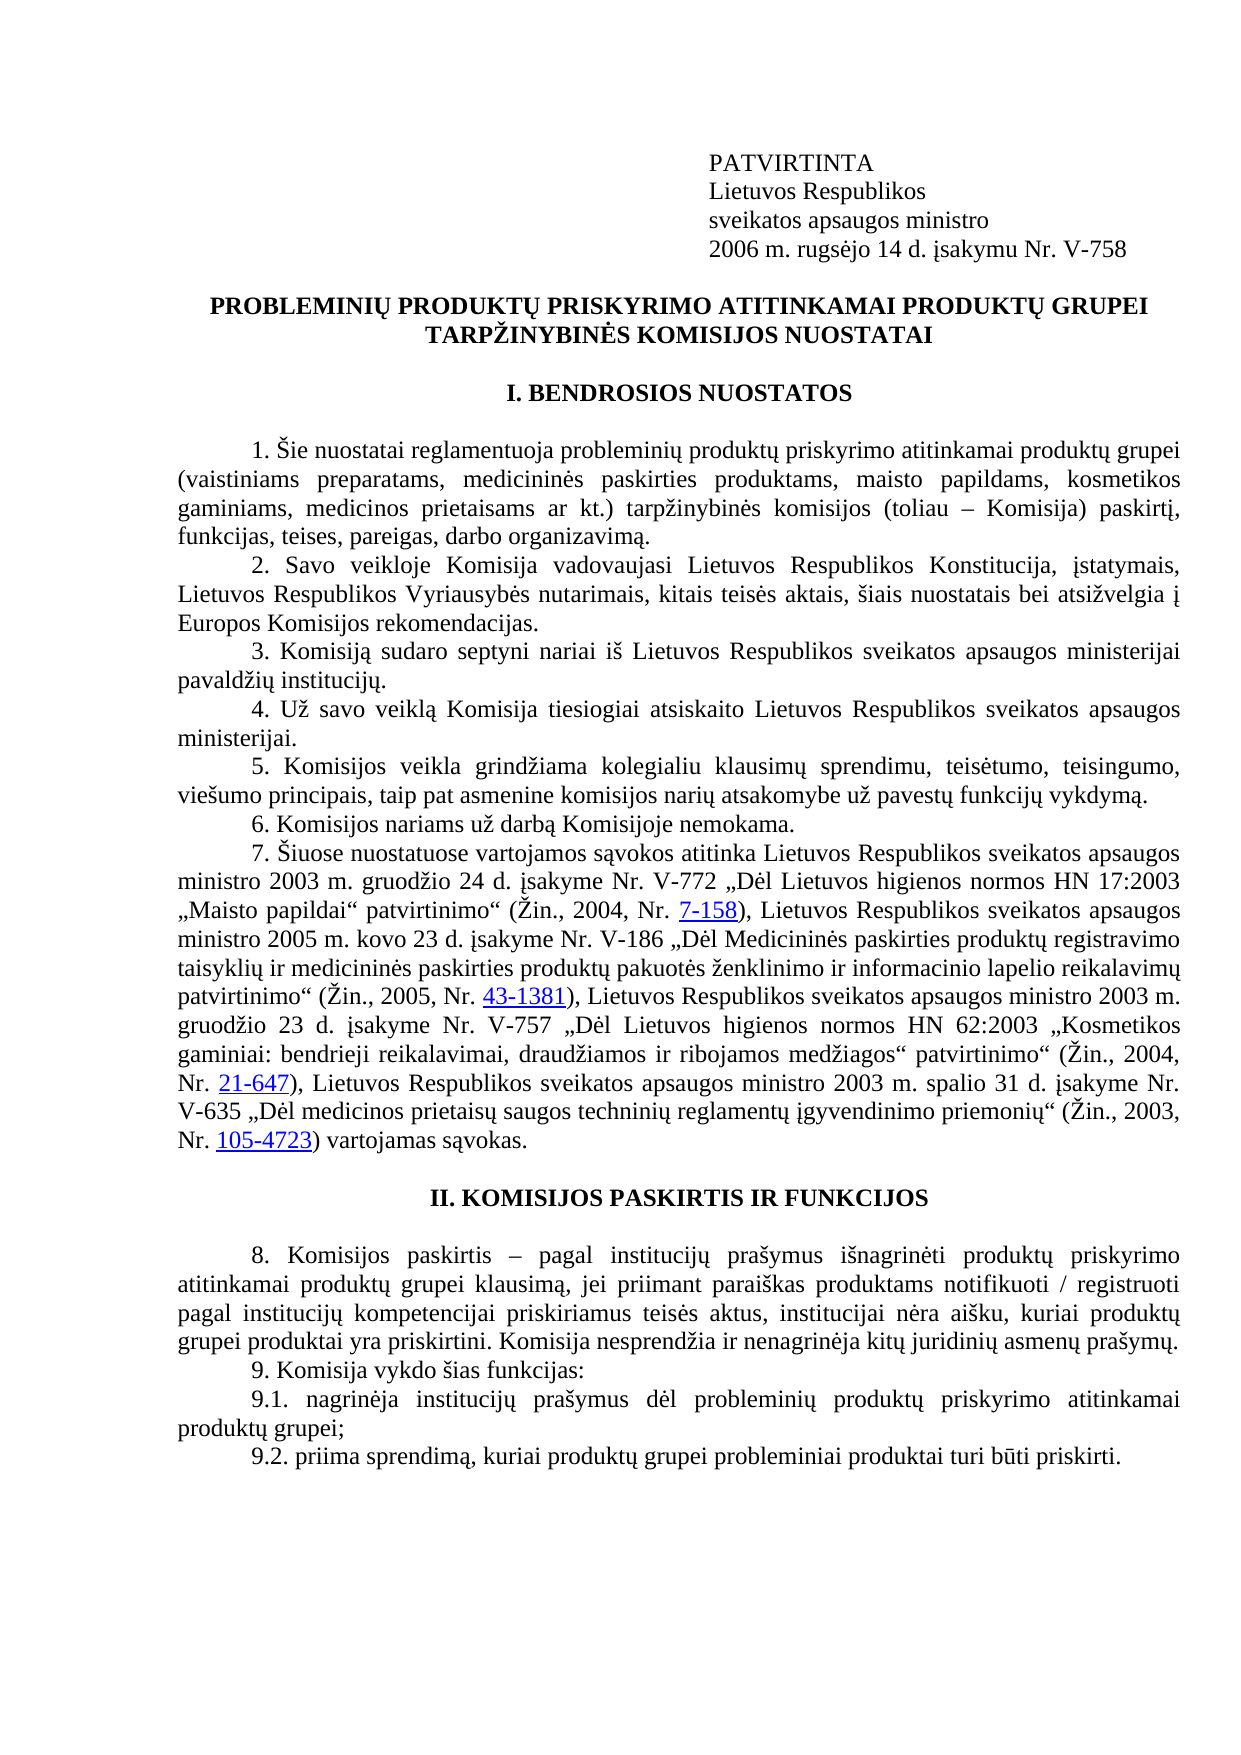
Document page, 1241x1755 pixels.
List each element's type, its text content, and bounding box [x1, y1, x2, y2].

text 4. Už savo veiklą Komisija tiesiogiai atsiskaito Lietuvos Respublikos sveikatos apsaugos ministerijai. [177, 694, 1181, 751]
text 2006 m. rugsėjo 14 d. įsakymu Nr. V-758 [177, 234, 1181, 263]
text 8. Komisijos paskirtis – pagal institucijų prašymus išnagrinėti produktų priskyrimo atitinkamai produktų grupei klausimą, jei priimant paraiškas produktams notifikuoti / registruoti pagal institucijų kompetencijai priskiriamus teisės aktus, institucijai nėra aišku, kuriai produktų grupei produktai yra priskirtini. Komisija nesprendžia ir nenagrinėja kitų juridinių asmenų prašymų. [177, 1240, 1181, 1355]
text PATVIRTINTA [177, 148, 1181, 176]
text I. BENDROSIOS NUOSTATOS [177, 378, 1181, 406]
text 3. Komisiją sudaro septyni nariai iš Lietuvos Respublikos sveikatos apsaugos ministerijai pavaldžių institucijų. [177, 636, 1181, 694]
text 5. Komisijos veikla grindžiama kolegialiu klausimų sprendimu, teisėtumo, teisingumo, viešumo principais, taip pat asmenine komisijos narių atsakomybe už pavestų funkcijų vykdymą. [177, 751, 1181, 809]
text PROBLEMINIŲ PRODUKTŲ PRISKYRIMO ATITINKAMAI PRODUKTŲ GRUPEI TARPŽINYBINĖS KOMISIJOS NUOSTATAI [177, 291, 1181, 349]
text II. KOMISIJOS PASKIRTIS IR FUNKCIJOS [177, 1183, 1181, 1211]
text 1. Šie nuostatai reglamentuoja probleminių produktų priskyrimo atitinkamai produktų grupei (vaistiniams preparatams, medicininės paskirties produktams, maisto papildams, kosmetikos gaminiams, medicinos prietaisams ar kt.) tarpžinybinės komisijos (toliau – Komisija) paskirtį, funkcijas, teises, pareigas, darbo organizavimą. [177, 435, 1181, 550]
text Lietuvos Respublikos [177, 176, 1181, 205]
text sveikatos apsaugos ministro [177, 205, 1181, 234]
text 9. Komisija vykdo šias funkcijas: [177, 1355, 1181, 1384]
text 7. Šiuose nuostatuose vartojamos sąvokos atitinka Lietuvos Respublikos sveikatos apsaugos ministro 2003 m. gruodžio 24 d. įsakyme Nr. V-772 „Dėl Lietuvos higienos normos HN 17:2003 „Maisto papildai“ patvirtinimo“ (Žin., 2004, Nr. 7-158), Lietuvos Respublikos sveikatos apsaugos ministro 2005 m. kovo 23 d. įsakyme Nr. V-186 „Dėl Medicininės paskirties produktų registravimo taisyklių ir medicininės paskirties produktų pakuotės ženklinimo ir informacinio lapelio reikalavimų patvirtinimo“ (Žin., 2005, Nr. 43-1381), Lietuvos Respublikos sveikatos apsaugos ministro 2003 m. gruodžio 23 d. įsakyme Nr. V-757 „Dėl Lietuvos higienos normos HN 62:2003 „Kosmetikos gaminiai: bendrieji reikalavimai, draudžiamos ir ribojamos medžiagos“ patvirtinimo“ (Žin., 2004, Nr. 21-647), Lietuvos Respublikos sveikatos apsaugos ministro 2003 m. spalio 31 d. įsakyme Nr. V-635 „Dėl medicinos prietaisų saugos techninių reglamentų įgyvendinimo priemonių“ (Žin., 2003, Nr. 105-4723) vartojamas sąvokas. [177, 838, 1181, 1154]
text 6. Komisijos nariams už darbą Komisijoje nemokama. [177, 809, 1181, 838]
text 2. Savo veikloje Komisija vadovaujasi Lietuvos Respublikos Konstitucija, įstatymais, Lietuvos Respublikos Vyriausybės nutarimais, kitais teisės aktais, šiais nuostatais bei atsižvelgia į Europos Komisijos rekomendacijas. [177, 550, 1181, 636]
text 9.1. nagrinėja institucijų prašymus dėl probleminių produktų priskyrimo atitinkamai produktų grupei; [177, 1384, 1181, 1441]
text 9.2. priima sprendimą, kuriai produktų grupei probleminiai produktai turi būti priskirti. [177, 1441, 1181, 1470]
